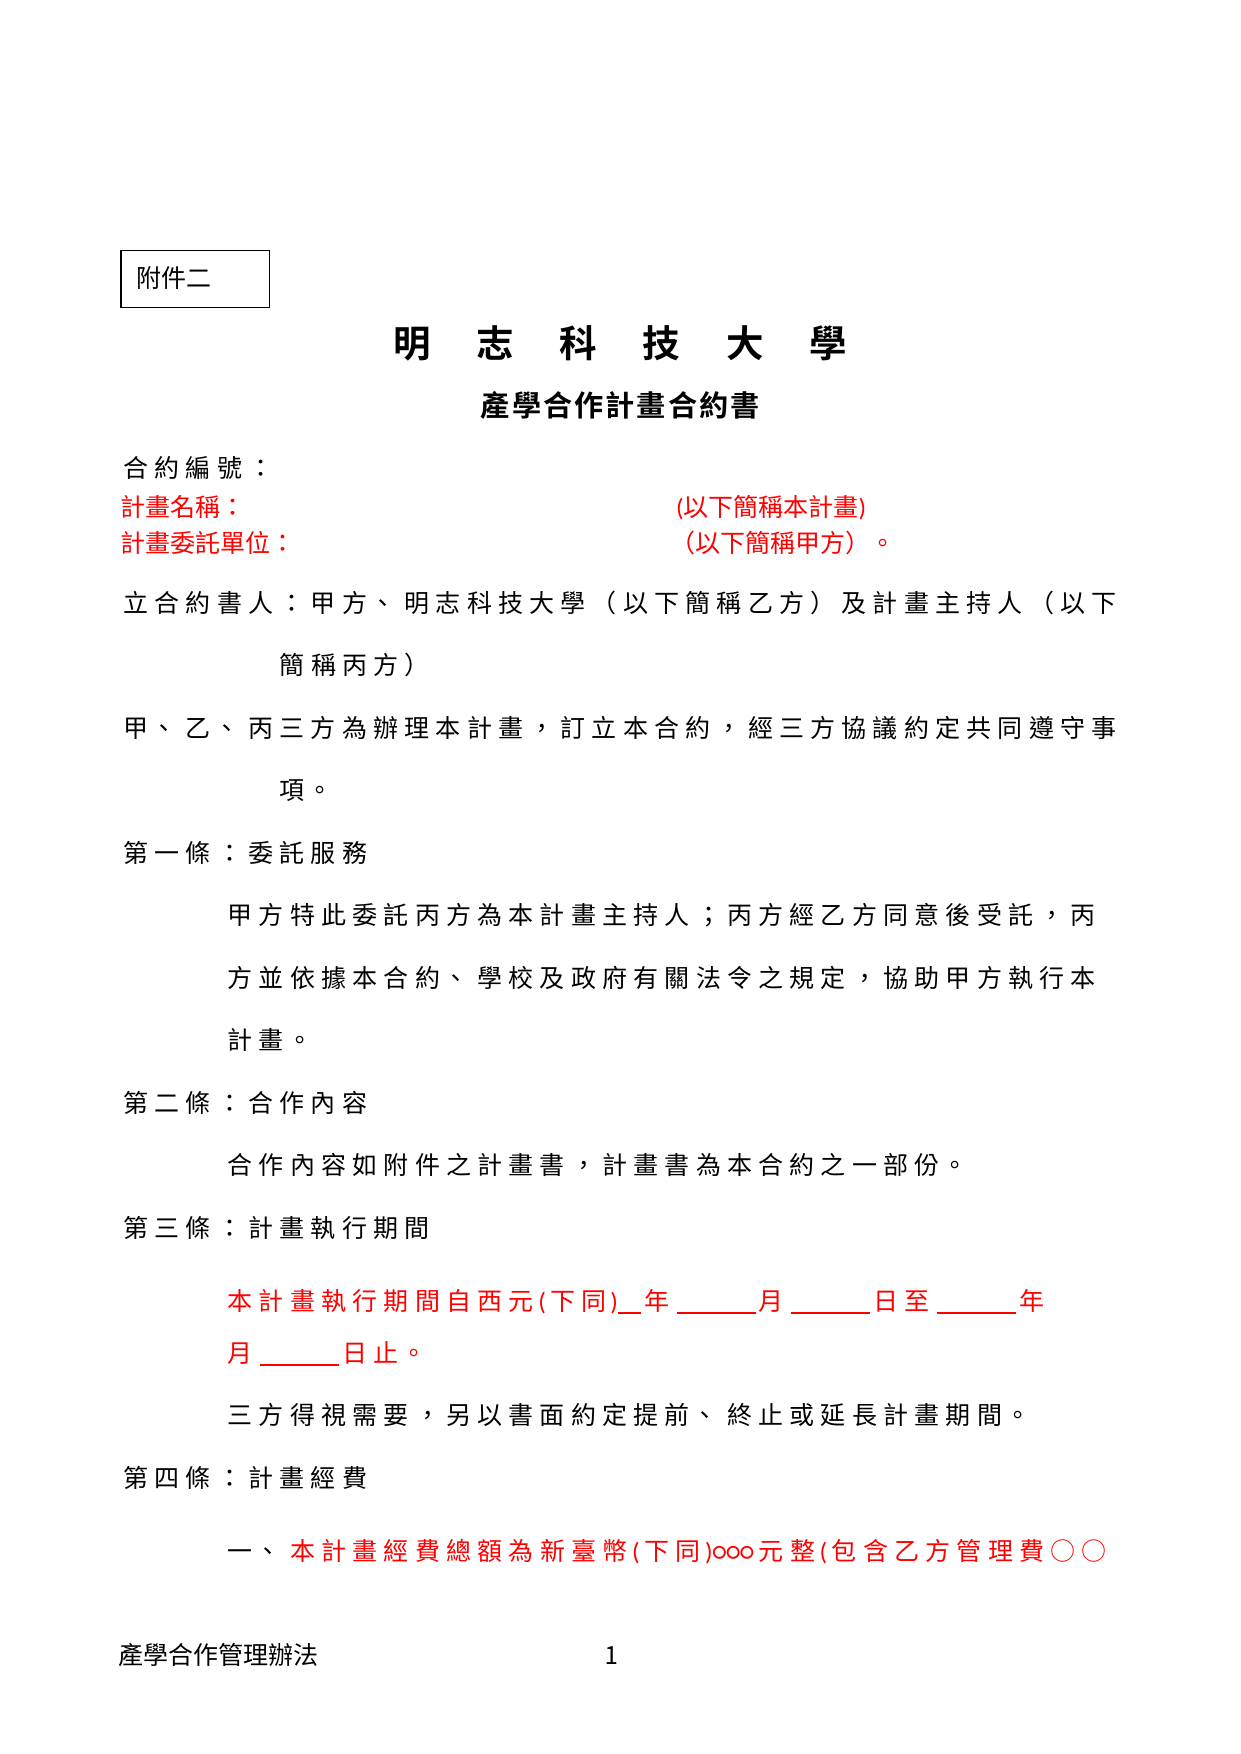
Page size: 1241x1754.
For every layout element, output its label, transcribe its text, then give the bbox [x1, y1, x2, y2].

text 附件二 [137, 259, 253, 295]
text [122, 251, 269, 307]
text 第四條：計畫經費 [120, 1435, 1120, 1497]
text 本計畫執行期間自西元(下同) 年 月 日至 年 月 日止。 三方得視需要，另以書面約定提前、終止或延長計畫期間。 [220, 1247, 1120, 1435]
text 立合約書人：甲方、明志科技大學（以下簡稱乙方）及計畫主持人（以下簡稱丙方） [120, 560, 1120, 685]
text 甲、乙、丙三方為辦理本計畫，訂立本合約，經三方協議約定共同遵守事項。 [120, 685, 1120, 810]
text 計畫委託單位： （以下簡稱甲方）。 [120, 523, 1120, 560]
text 合作內容如附件之計畫書，計畫書為本合約之一部份。 [220, 1122, 1120, 1185]
text 第三條：計畫執行期間 [120, 1185, 1120, 1247]
text 第二條：合作內容 [120, 1060, 1120, 1122]
text 明 志 科 技 大 學 [120, 300, 1120, 362]
text 甲方特此委託丙方為本計畫主持人；丙方經乙方同意後受託，丙方並依據本合約、學校及政府有關法令之規定，協助甲方執行本計畫。 [220, 872, 1120, 1060]
text 第一條：委託服務 [120, 810, 1120, 872]
text 一、本計畫經費總額為新臺幣(下同)○○○元整(包含乙方管理費○○ [220, 1497, 1120, 1560]
text 產學合作計畫合約書 [120, 362, 1120, 425]
text 計畫名稱： (以下簡稱本計畫) [120, 487, 1120, 523]
text 合約編號： [120, 425, 1120, 487]
